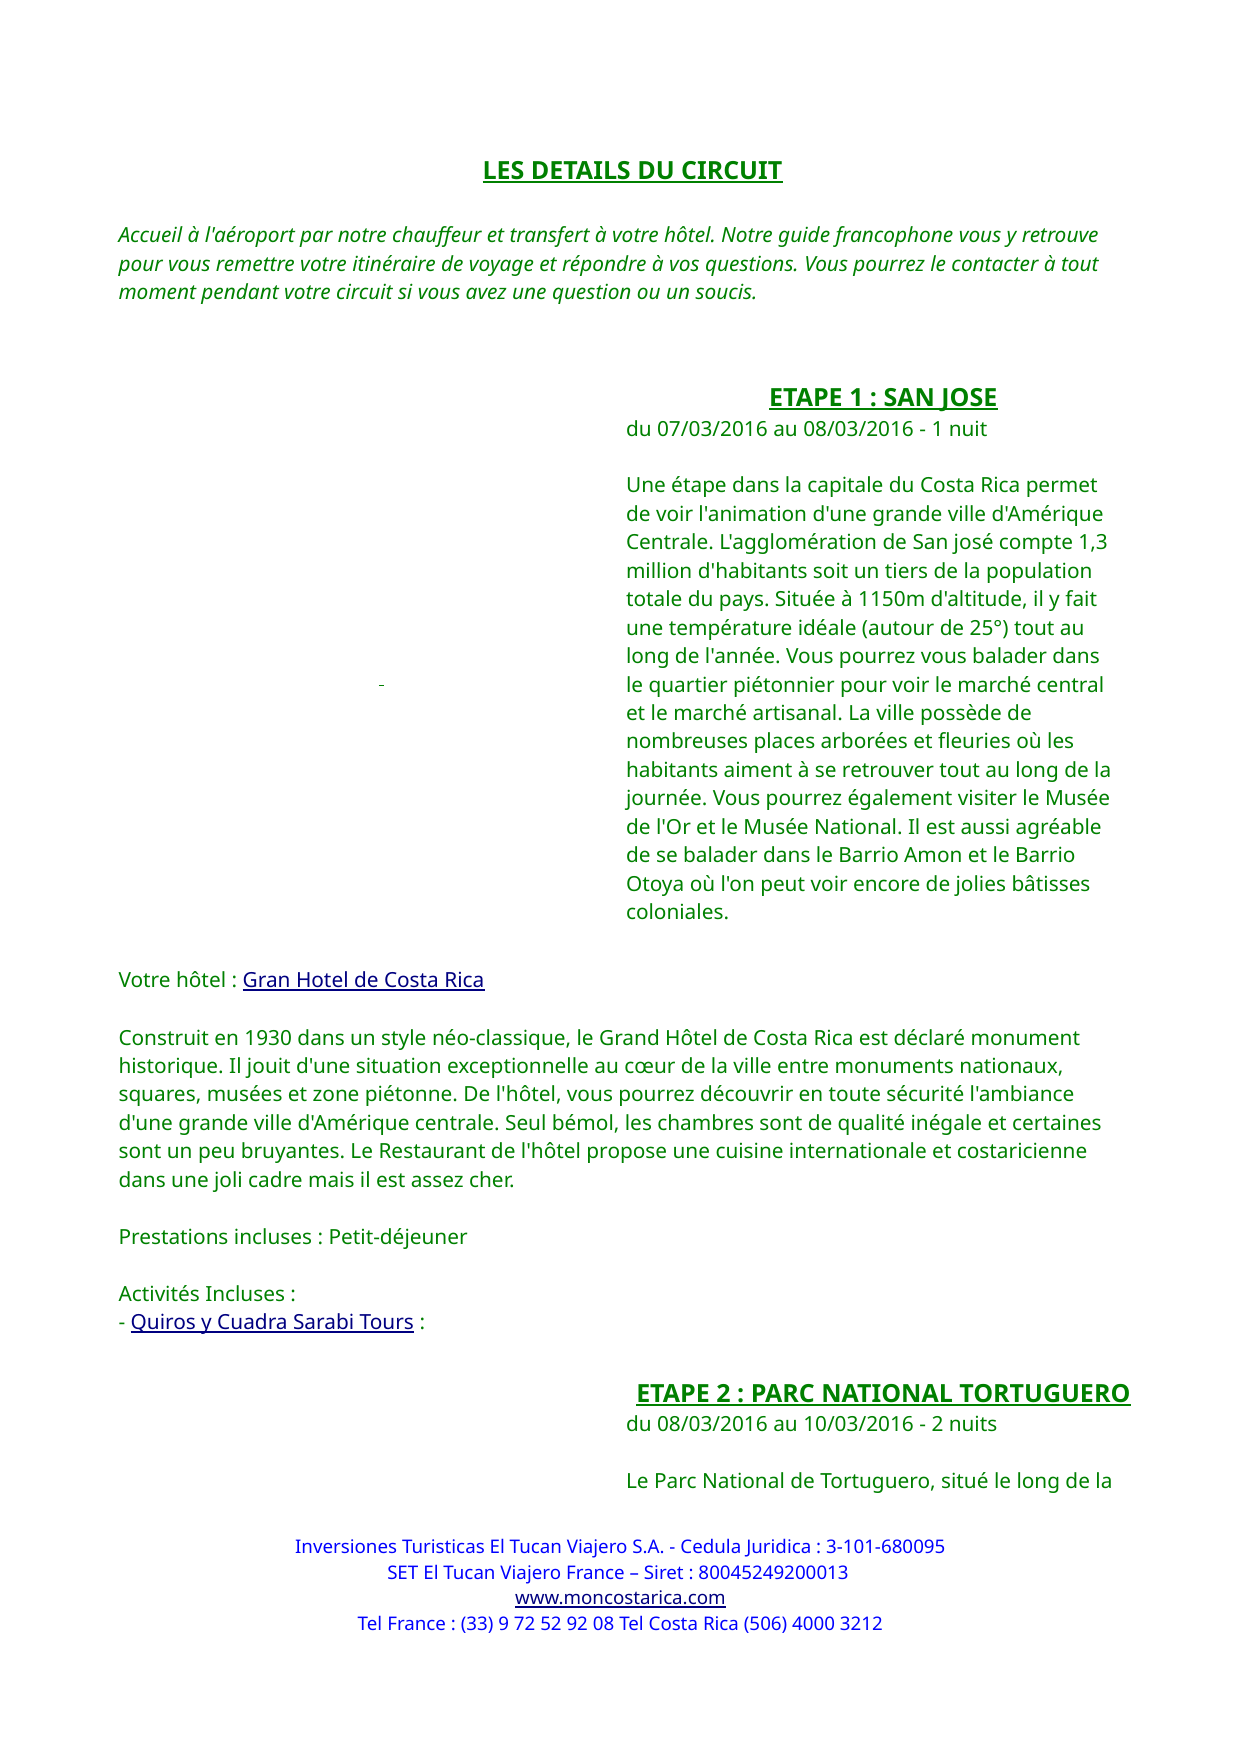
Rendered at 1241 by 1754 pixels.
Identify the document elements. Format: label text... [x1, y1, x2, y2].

text Activités Incluses : [118, 1279, 1122, 1307]
text Votre hôtel : Gran Hotel de Costa Rica [118, 965, 1122, 994]
table_header ETAPE 2 : PARC NATIONAL TORTUGUERO du 08/03/2016 au 10/03/2016 - 2 nuits Le Parc National de Tortuguero, situé le long de la côte caribéenne nord et d'une superficie de 19 000 hectares, comprend des marécages qui s'enfoncent dans les terres, une portion de côte d'une vingtaine de kilomètres qui sert de site de ponte aux tortues et une portion d'eaux territoriales. Le Parc est composé d'un labyrinthe de canaux qui permettent d'observer la faune et la flore depuis des petits bateaux à moteur. Le parc protège la reproduction des tortues vertes. Vous assisterez à la ponte des tortues vertes (Juin à Octobre) ou des tortues luth géantes (mi-février à juillet) ou assisterez à l'éclosion et le retour à la mer des bébés tortues. Vous pourrez admirer plus de 300 espèces d'oiseaux dont le fameux toucan, 57 espèces d'amphibiens, 111 espèces de reptiles et 60 espèces de mammifères dont les jaguars, tapirs, ocelots, crocodiles... Le village de Tortuguero est un village pittoresque qui s'étend entre la mer des caraibes et le canal principal. Tous les logdes de Tortuguero sont isolés entre canaux et forêt, on y accède uniquement en bateau depuis les ports de la Pavona ou Cano Banco ou depuis l'aéroport de Tortuguero. Ils proposent tous des formules tout inclus : transport depuis San José en bus puis bateau, repas, guide, logement et excursion. [620, 1370, 1122, 1501]
text - Quiros y Cuadra Sarabi Tours : [118, 1307, 1122, 1336]
text Construit en 1930 dans un style néo-classique, le Grand Hôtel de Costa Rica est déclaré monument historique. Il jouit d'une situation exceptionnelle au cœur de la ville entre monuments nationaux, squares, musées et zone piétonne. De l'hôtel, vous pourrez découvrir en toute sécurité l'ambiance d'une grande ville d'Amérique centrale. Seul bémol, les chambres sont de qualité inégale et certaines sont un peu bruyantes. Le Restaurant de l'hôtel propose une cuisine internationale et costaricienne dans une joli cadre mais il est assez cher. [118, 1023, 1122, 1193]
text LES DETAILS DU CIRCUIT [118, 152, 1146, 186]
text Prestations incluses : Petit-déjeuner [118, 1222, 1122, 1250]
table_header [118, 1370, 620, 1501]
table_header [118, 374, 620, 931]
table_header ETAPE 1 : SAN JOSE du 07/03/2016 au 08/03/2016 - 1 nuit Une étape dans la capitale du Costa Rica permet de voir l'animation d'une grande ville d'Amérique Centrale. L'agglomération de San josé compte 1,3 million d'habitants soit un tiers de la population totale du pays. Située à 1150m d'altitude, il y fait une température idéale (autour de 25°) tout au long de l'année. Vous pourrez vous balader dans le quartier piétonnier pour voir le marché central et le marché artisanal. La ville possède de nombreuses places arborées et fleuries où les habitants aiment à se retrouver tout au long de la journée. Vous pourrez également visiter le Musée de l'Or et le Musée National. Il est aussi agréable de se balader dans le Barrio Amon et le Barrio Otoya où l'on peut voir encore de jolies bâtisses coloniales. [620, 374, 1122, 931]
text Accueil à l'aéroport par notre chauffeur et transfert à votre hôtel. Notre guide francophone vous y retrouve pour vous remettre votre itinéraire de voyage et répondre à vos questions. Vous pourrez le contacter à tout moment pendant votre circuit si vous avez une question ou un soucis. [118, 221, 1146, 306]
